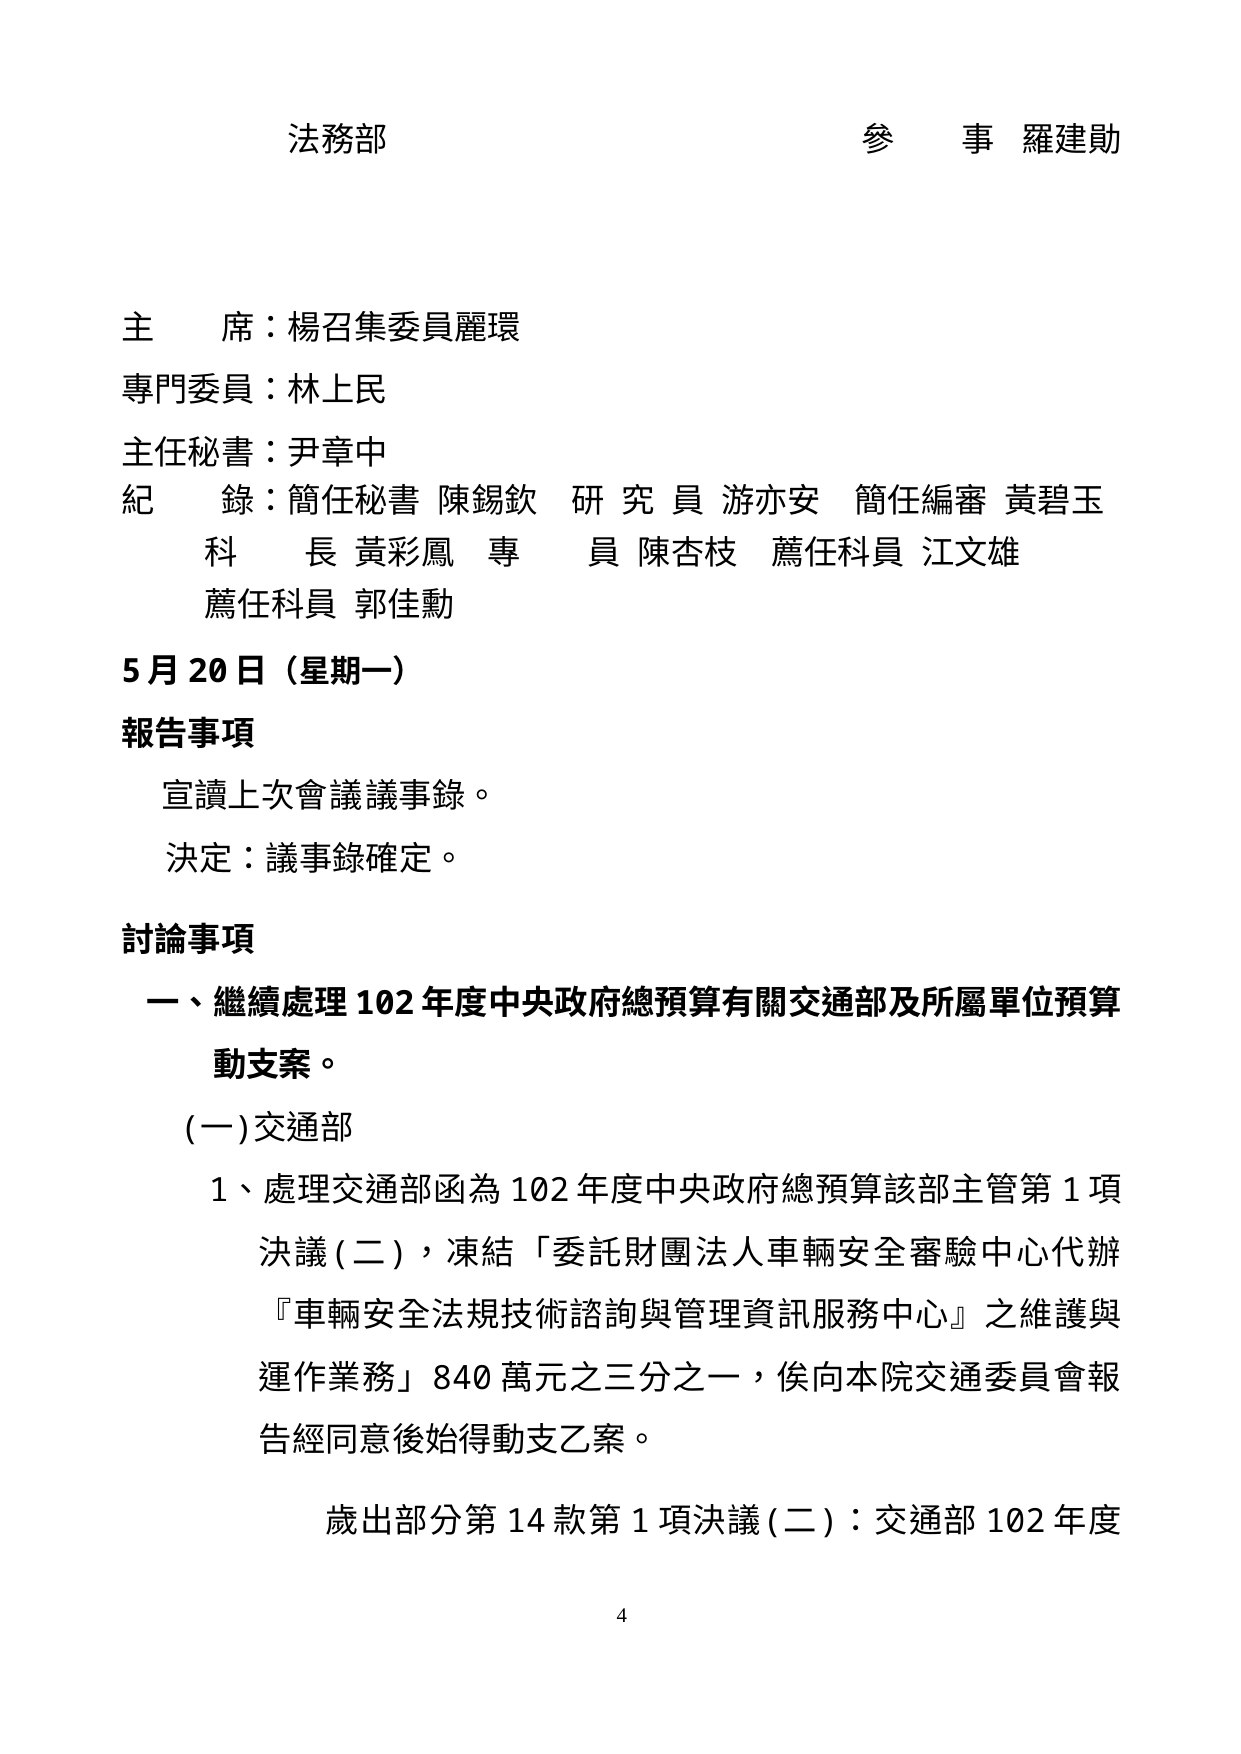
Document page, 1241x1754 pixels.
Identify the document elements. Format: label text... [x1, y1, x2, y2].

text 一、繼續處理102年度中央政府總預算有關交通部及所屬單位預算動支案。 [146, 958, 1122, 1083]
text 專門委員：林上民 [121, 346, 1117, 408]
text 法務部 參 事 羅建勛 [121, 96, 1122, 221]
text 決定：議事錄確定。 [166, 814, 1122, 877]
text 薦任科員 郭佳勳 [121, 575, 1122, 627]
text 歲出部分第14款第1項決議(二)：交通部102年度「路政管理」之「一般路政管理」業務費項下「委辦費」，委託財團法人車輛安全審驗中心代辦「車輛安全法規技術諮詢與管理資訊服務中心」之維護與運作業務840萬元，凍結三分之一，請交通部向立法院交通委員會提出專案報告後，始得動支。 [258, 1477, 1122, 1539]
text 5月20日（星期一） [121, 627, 1122, 689]
text (一)交通部 [180, 1083, 1122, 1146]
text 紀 錄：簡任秘書 陳錫欽 研 究 員 游亦安 簡任編審 黃碧玉 [121, 471, 1122, 523]
text 主任秘書：尹章中 [121, 408, 1117, 471]
text 主 席：楊召集委員麗環 [121, 283, 1122, 346]
text 科 長 黃彩鳳 專 員 陳杏枝 薦任科員 江文雄 [121, 523, 1122, 575]
text 討論事項 [121, 896, 1122, 958]
text 1、處理交通部函為102年度中央政府總預算該部主管第1項決議(二)，凍結「委託財團法人車輛安全審驗中心代辦『車輛安全法規技術諮詢與管理資訊服務中心』之維護與運作業務」840萬元之三分之一，俟向本院交通委員會報告經同意後始得動支乙案。 [208, 1146, 1122, 1458]
text 報告事項 [121, 689, 1122, 752]
text 宣讀上次會議議事錄。 [111, 752, 1122, 814]
